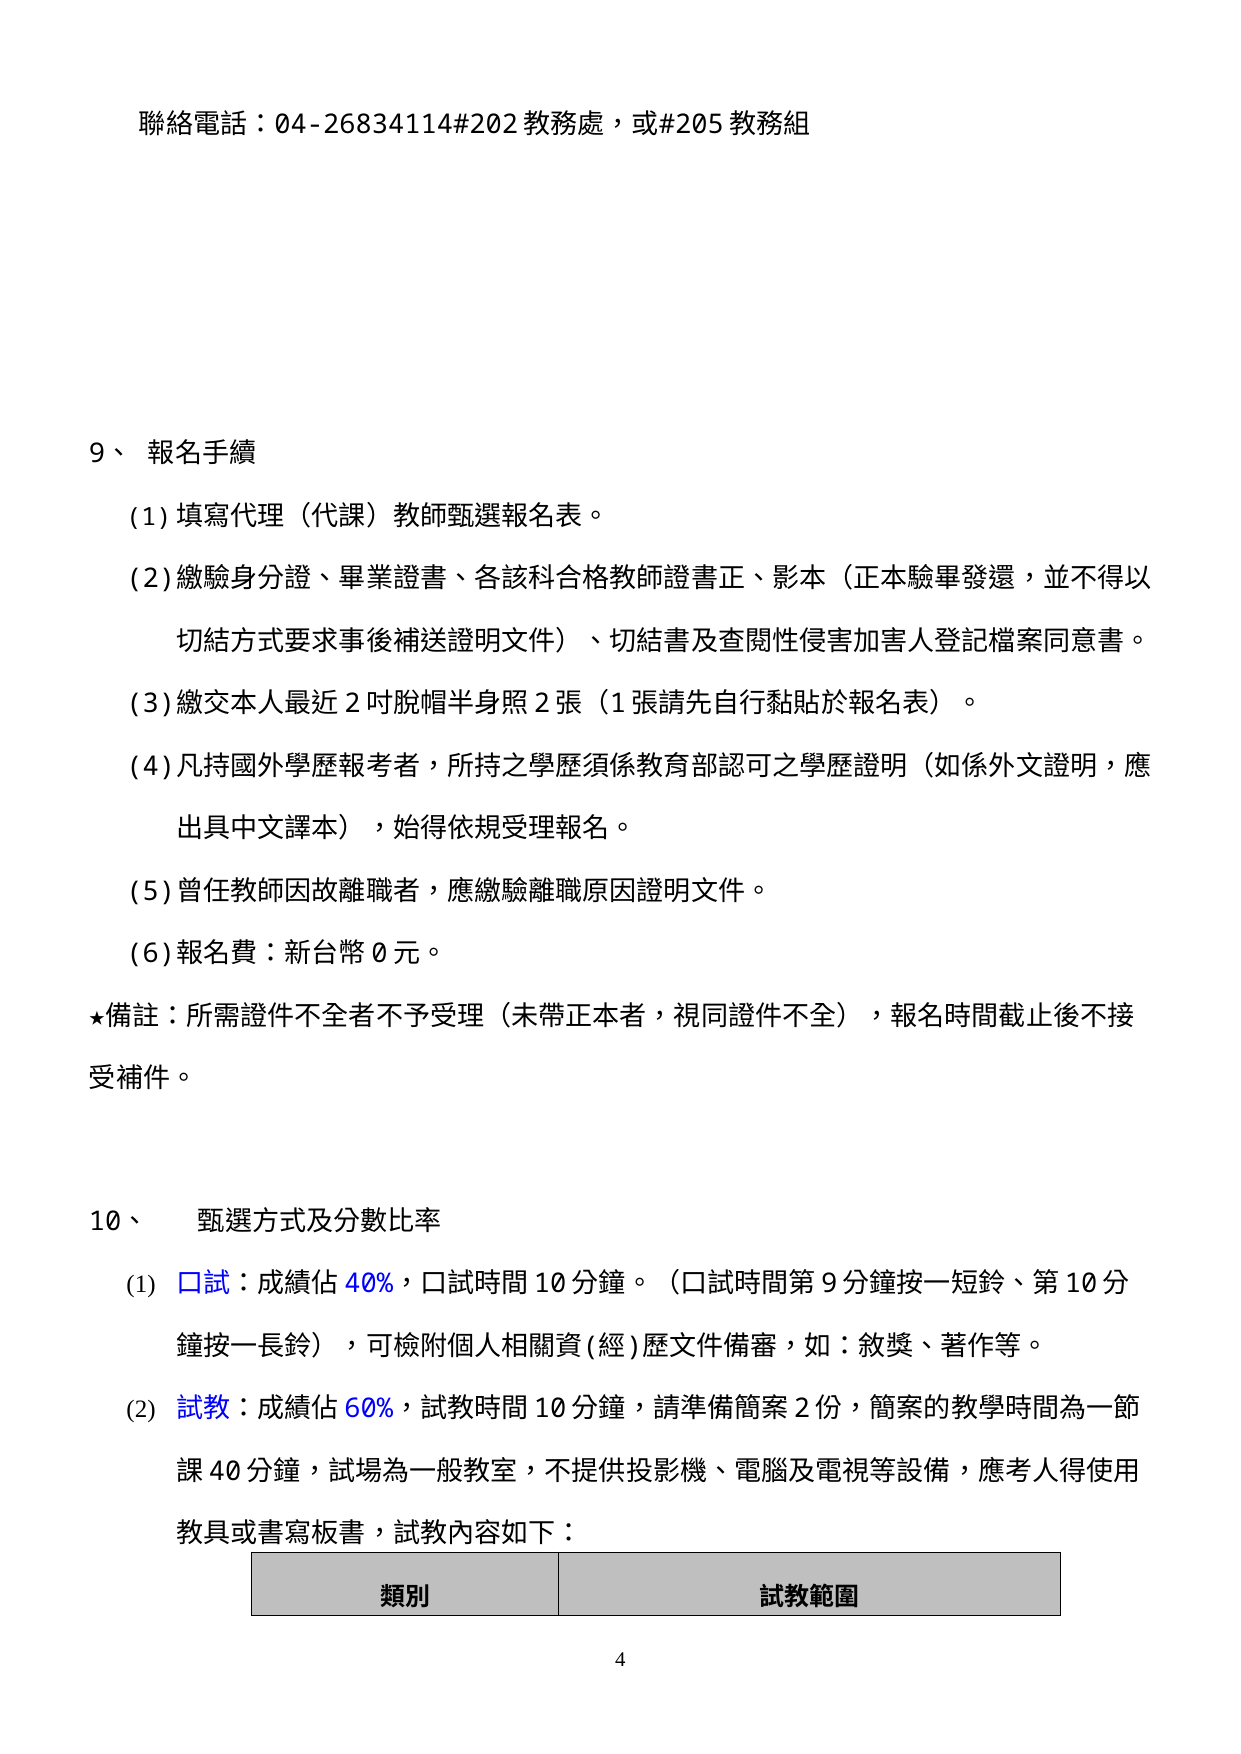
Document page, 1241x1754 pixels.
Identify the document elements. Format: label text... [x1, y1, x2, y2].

list 甄選方式及分數比率 [89, 1177, 1152, 1239]
table_header 試教範圍 [559, 1553, 1060, 1615]
list 試教：成績佔60%，試教時間10分鐘，請準備簡案2份，簡案的教學時間為一節課40分鐘，試場為一般教室，不提供投影機、電腦及電視等設備，應考人得使用教具或書寫板書，試教內容如下： [126, 1364, 1152, 1552]
text 聯絡電話：04-26834114#202教務處，或#205教務組 [139, 79, 1152, 142]
table_header 類別 [252, 1553, 558, 1615]
list 曾任教師因故離職者，應繳驗離職原因證明文件。 [126, 847, 1152, 909]
list 填寫代理（代課）教師甄選報名表。 [126, 472, 1152, 534]
list 報名手續 [89, 409, 1152, 472]
list 繳驗身分證、畢業證書、各該科合格教師證書正、影本（正本驗畢發還，並不得以切結方式要求事後補送證明文件）、切結書及查閱性侵害加害人登記檔案同意書。 [126, 534, 1152, 659]
list 口試：成績佔40%，口試時間10分鐘。（口試時間第9分鐘按一短鈴、第10分鐘按一長鈴），可檢附個人相關資(經)歷文件備審，如：敘獎、著作等。 [126, 1239, 1152, 1364]
list 報名費：新台幣0元。 [126, 909, 1152, 972]
list 繳交本人最近2吋脫帽半身照2張（1張請先自行黏貼於報名表）。 [126, 659, 1152, 722]
list 凡持國外學歷報考者，所持之學歷須係教育部認可之學歷證明（如係外文證明，應出具中文譯本），始得依規受理報名。 [126, 722, 1152, 847]
text ★備註：所需證件不全者不予受理（未帶正本者，視同證件不全），報名時間截止後不接受補件。 [89, 972, 1152, 1097]
